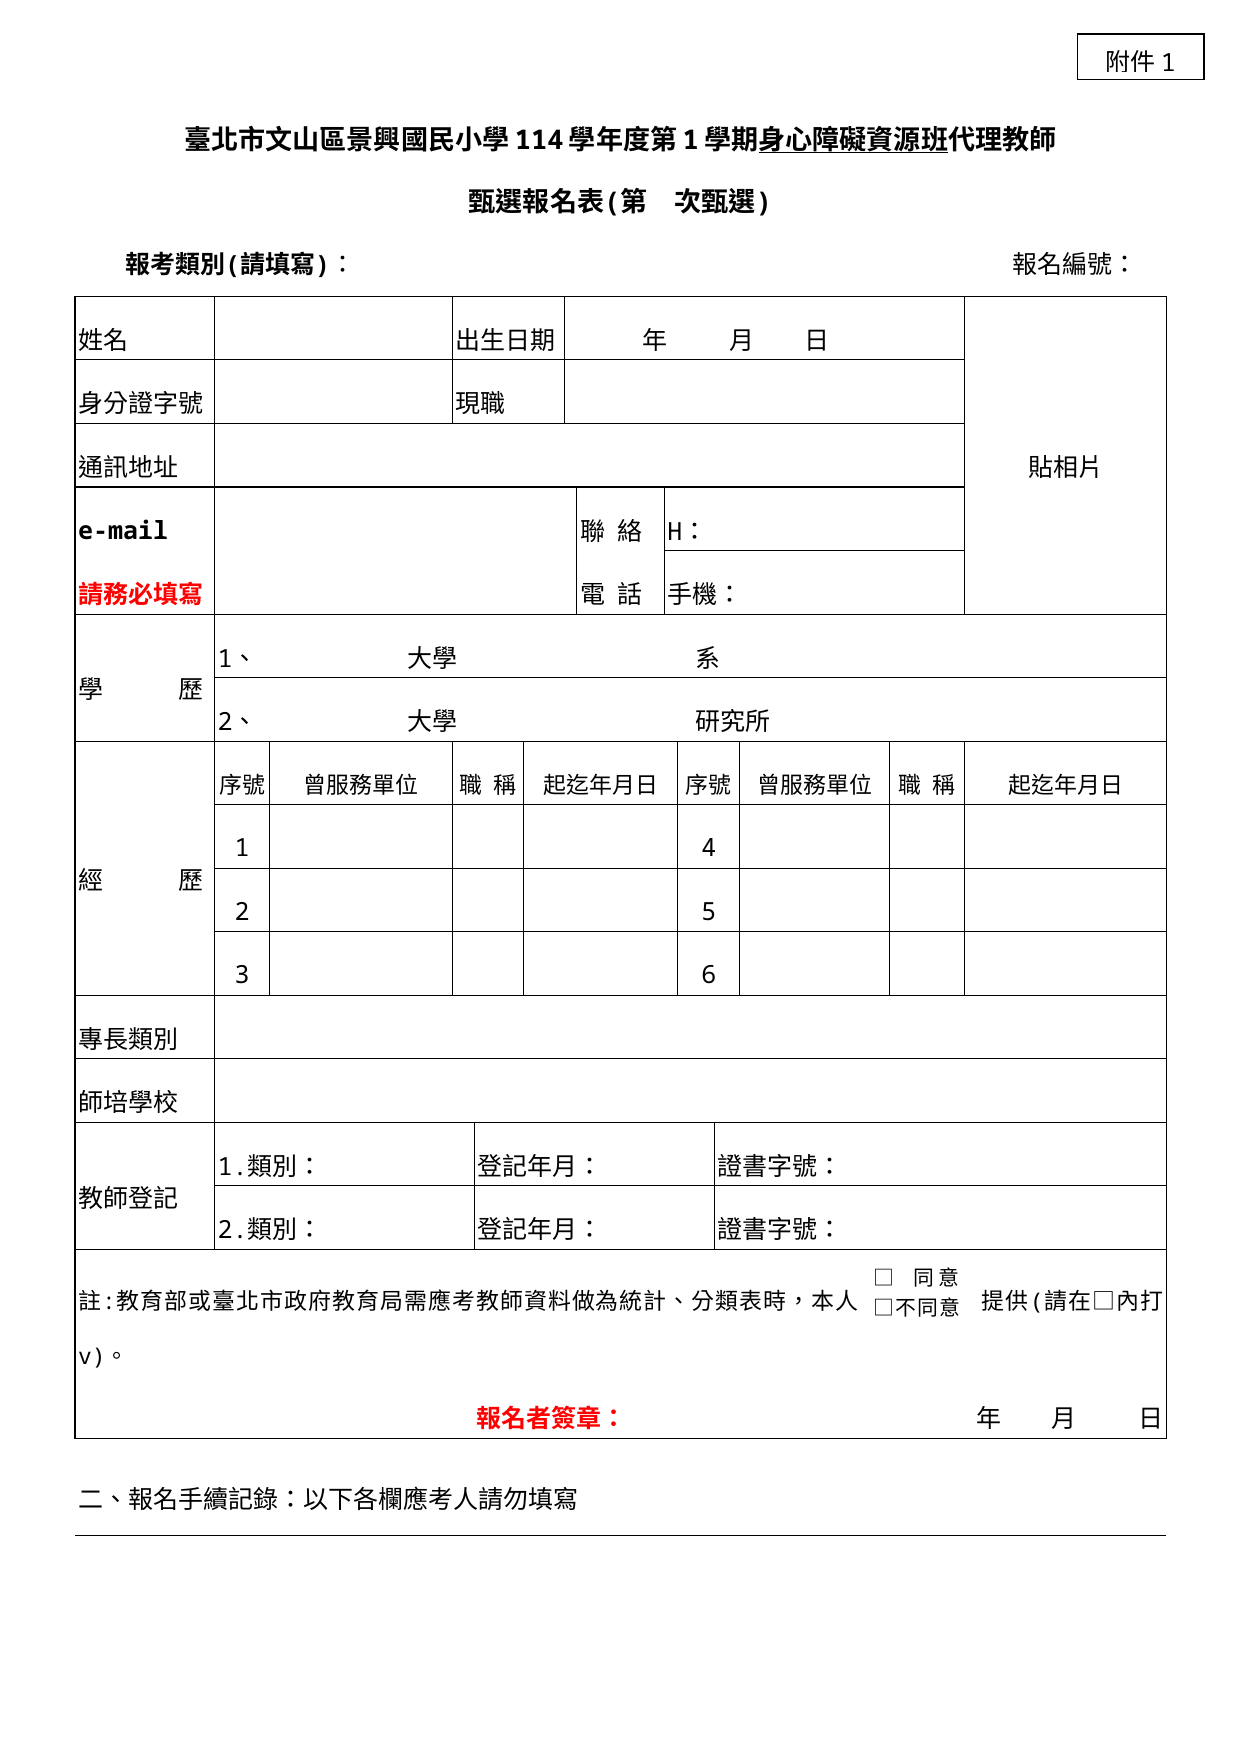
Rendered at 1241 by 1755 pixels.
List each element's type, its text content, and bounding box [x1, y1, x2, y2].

table_cell 註:教育部或臺北市政府教育局需應考教師資料做為統計、分類表時，本人 □ 同意 □不同意 提供(請在□內打v)。 報名者簽章： 年 月 日 [76, 1250, 1166, 1437]
table_cell [67, 486, 74, 550]
table_header [67, 296, 74, 359]
text 附件1 [1093, 42, 1188, 71]
table_cell [965, 805, 1166, 868]
table_cell [740, 805, 889, 868]
table_cell [67, 931, 74, 995]
table_cell 曾服務單位 [270, 742, 452, 804]
table_cell [1166, 1438, 1171, 1535]
table_cell [1167, 359, 1171, 423]
table_cell e-mail 請務必填寫 [76, 488, 214, 613]
table_cell [1167, 423, 1171, 486]
table_cell 序號 [678, 742, 739, 804]
table_cell 學 歷 [76, 615, 214, 741]
table_header 姓名 [76, 297, 214, 359]
table_cell [1167, 931, 1171, 995]
table_cell 教師登記 [76, 1123, 214, 1249]
table_cell 證書字號： [715, 1123, 1166, 1185]
table_cell 登記年月： [475, 1123, 714, 1185]
table_cell [215, 488, 576, 613]
text 報考類別(請填寫)： 報名編號： [125, 221, 1165, 283]
table_cell [67, 1438, 75, 1535]
table_cell [67, 1058, 74, 1122]
table_cell [524, 805, 677, 868]
table_cell 現職 [453, 360, 564, 423]
table_cell 1.類別： [215, 1123, 474, 1185]
table_cell [215, 424, 964, 486]
table_cell [1167, 614, 1171, 677]
text 甄選報名表(第 次甄選) [75, 158, 1165, 221]
table_cell 1 [215, 805, 269, 868]
table_cell 4 [678, 805, 739, 868]
table_cell 起迄年月日 [965, 742, 1166, 804]
table_cell [1167, 486, 1171, 550]
table_cell 二、報名手續記錄：以下各欄應考人請勿填寫 [75, 1439, 1166, 1535]
table_cell [67, 677, 74, 741]
table_cell [270, 805, 452, 868]
text [1078, 35, 1203, 79]
table_cell [740, 869, 889, 931]
table_cell [1167, 1185, 1171, 1249]
table_cell 經 歷 [76, 742, 214, 995]
table_cell [453, 932, 523, 995]
table_cell [67, 423, 74, 486]
table_header 出生日期 [453, 297, 564, 359]
table_header 貼相片 [965, 297, 1166, 613]
table_cell [1167, 804, 1171, 868]
table_cell [67, 1185, 74, 1249]
table_cell [1167, 868, 1171, 931]
table_cell 證書字號： [715, 1186, 1166, 1249]
table_cell [965, 932, 1166, 995]
table_header 年 月 日 [565, 297, 964, 359]
table_cell [890, 805, 964, 868]
table_cell [270, 869, 452, 931]
table_cell 登記年月： [475, 1186, 714, 1249]
table_cell 師培學校 [76, 1059, 214, 1122]
table_cell [215, 1059, 1166, 1122]
table_cell [1167, 550, 1171, 613]
table_cell [67, 995, 74, 1058]
table_cell [67, 359, 74, 423]
table_cell [67, 741, 74, 804]
table_cell 曾服務單位 [740, 742, 889, 804]
table_cell 5 [678, 869, 739, 931]
table_cell [1167, 1249, 1171, 1437]
table_cell [565, 360, 964, 423]
table_header [1167, 296, 1171, 359]
table_cell [1167, 1058, 1171, 1122]
table_cell 通訊地址 [76, 424, 214, 486]
table_cell 1、 大學 系 [215, 615, 1166, 677]
table_cell [67, 550, 74, 613]
table_cell [453, 805, 523, 868]
table_cell [215, 360, 452, 423]
table_cell [524, 932, 677, 995]
table_cell [1167, 1122, 1171, 1185]
table_cell 職 稱 [890, 742, 964, 804]
table_cell [1167, 995, 1171, 1058]
table_cell 職 稱 [453, 742, 523, 804]
text 臺北市文山區景興國民小學114學年度第1學期身心障礙資源班代理教師 [75, 96, 1165, 158]
table_cell [1167, 677, 1171, 741]
table_cell 3 [215, 932, 269, 995]
table_cell 2.類別： [215, 1186, 474, 1249]
table_cell [740, 932, 889, 995]
table_cell [1167, 741, 1171, 804]
table_cell 手機： [665, 551, 964, 613]
table_cell 專長類別 [76, 996, 214, 1058]
table_cell [524, 869, 677, 931]
table_cell 聯 絡 電 話 [577, 488, 664, 613]
table_cell [270, 932, 452, 995]
table_cell 身分證字號 [76, 360, 214, 423]
table_cell 序號 [215, 742, 269, 804]
table_cell 2、 大學 研究所 [215, 678, 1166, 741]
table_cell 2 [215, 869, 269, 931]
table_cell [67, 804, 74, 868]
table_cell [67, 1122, 74, 1185]
table_cell [453, 869, 523, 931]
table_cell [890, 932, 964, 995]
table_cell [67, 868, 74, 931]
table_cell [215, 996, 1166, 1058]
table_cell [67, 614, 74, 677]
table_cell [67, 1249, 74, 1437]
table_cell [965, 869, 1166, 931]
table_header [215, 297, 452, 359]
table_cell 起迄年月日 [524, 742, 677, 804]
table_cell 6 [678, 932, 739, 995]
table_cell [890, 869, 964, 931]
table_cell H： [665, 488, 964, 550]
